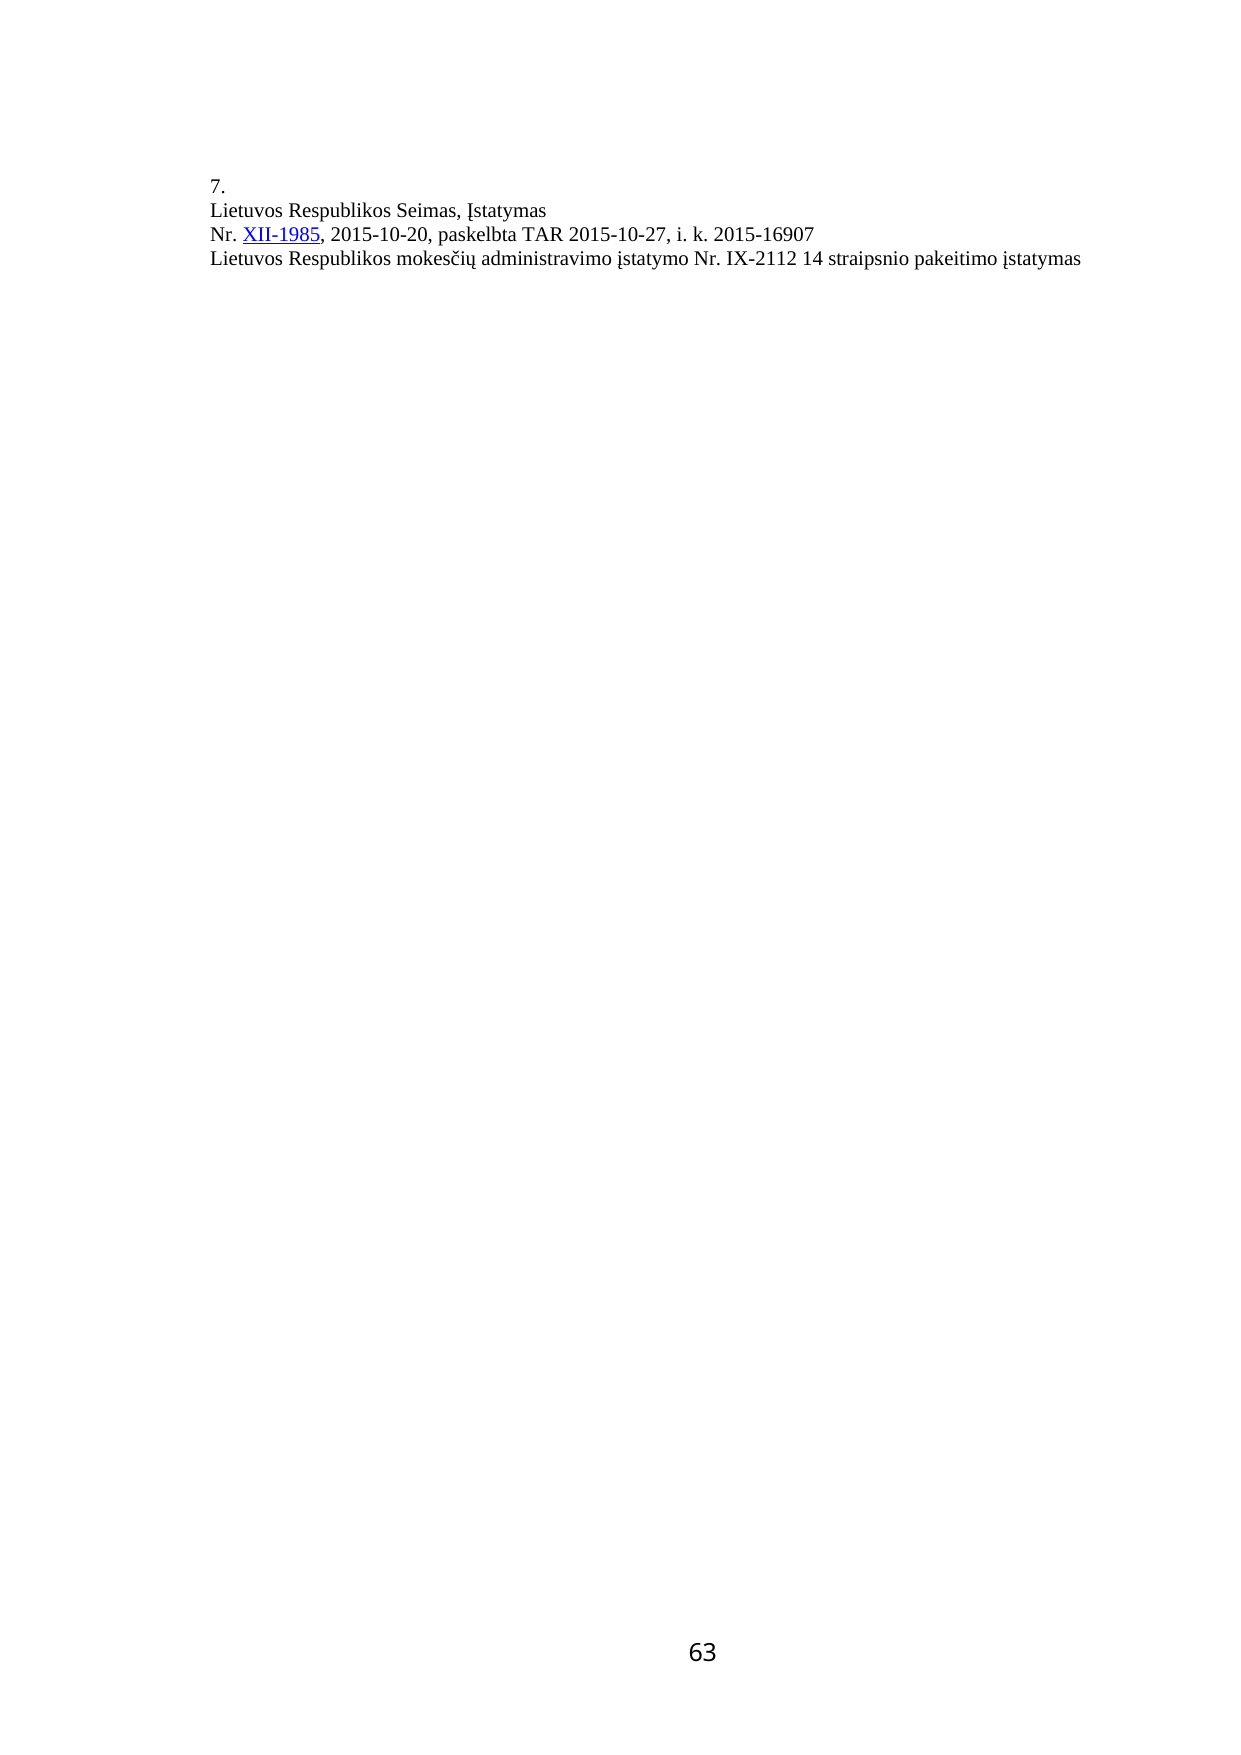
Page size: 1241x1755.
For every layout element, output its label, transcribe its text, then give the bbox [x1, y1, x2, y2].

text Lietuvos Respublikos mokesčių administravimo įstatymo Nr. IX-2112 14 straipsnio pakeitimo įstatymas [210, 246, 1120, 270]
text 7. [210, 174, 1120, 198]
text Nr. XII-1985, 2015-10-20, paskelbta TAR 2015-10-27, i. k. 2015-16907 [210, 222, 1120, 246]
text Lietuvos Respublikos Seimas, Įstatymas [210, 198, 1120, 222]
